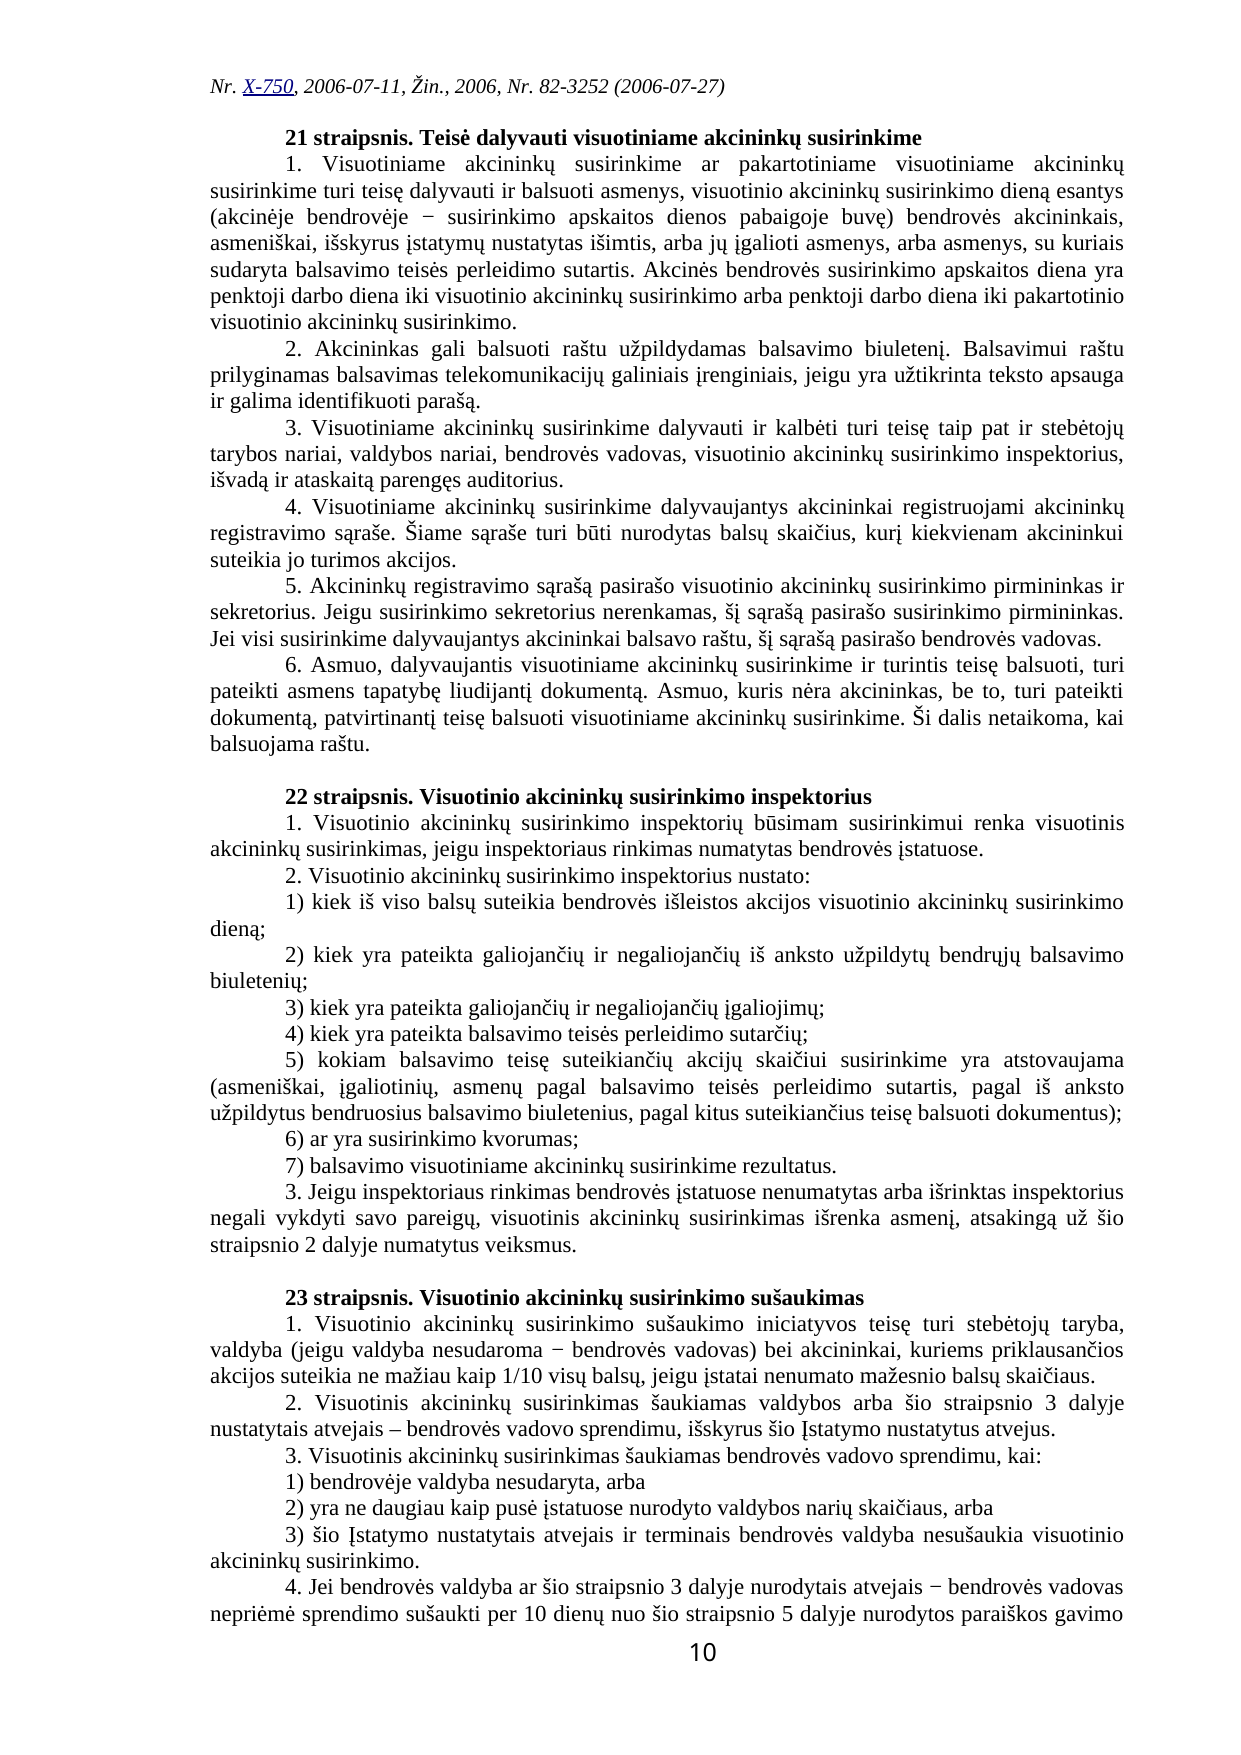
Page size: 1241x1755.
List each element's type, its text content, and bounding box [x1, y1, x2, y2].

text 3) šio Įstatymo nustatytais atvejais ir terminais bendrovės valdyba nesušaukia visuotinio akcininkų susirinkimo. [210, 1521, 1126, 1573]
text 6) ar yra susirinkimo kvorumas; [210, 1125, 1126, 1152]
text 4. Visuotiniame akcininkų susirinkime dalyvaujantys akcininkai registruojami akcininkų registravimo sąraše. Šiame sąraše turi būti nurodytas balsų skaičius, kurį kiekvienam akcininkui suteikia jo turimos akcijos. [210, 493, 1126, 572]
text 3. Visuotinis akcininkų susirinkimas šaukiamas bendrovės vadovo sprendimu, kai: [210, 1442, 1126, 1468]
text 5. Akcininkų registravimo sąrašą pasirašo visuotinio akcininkų susirinkimo pirmininkas ir sekretorius. Jeigu susirinkimo sekretorius nerenkamas, šį sąrašą pasirašo susirinkimo pirmininkas. Jei visi susirinkime dalyvaujantys akcininkai balsavo raštu, šį sąrašą pasirašo bendrovės vadovas. [210, 572, 1126, 651]
text 2) kiek yra pateikta galiojančių ir negaliojančių iš anksto užpildytų bendrųjų balsavimo biuletenių; [210, 941, 1126, 994]
text 1. Visuotiniame akcininkų susirinkime ar pakartotiniame visuotiniame akcininkų susirinkime turi teisę dalyvauti ir balsuoti asmenys, visuotinio akcininkų susirinkimo dieną esantys (akcinėje bendrovėje − susirinkimo apskaitos dienos pabaigoje buvę) bendrovės akcininkais, asmeniškai, išskyrus įstatymų nustatytas išimtis, arba jų įgalioti asmenys, arba asmenys, su kuriais sudaryta balsavimo teisės perleidimo sutartis. Akcinės bendrovės susirinkimo apskaitos diena yra penktoji darbo diena iki visuotinio akcininkų susirinkimo arba penktoji darbo diena iki pakartotinio visuotinio akcininkų susirinkimo. [210, 150, 1126, 335]
text 1. Visuotinio akcininkų susirinkimo inspektorių būsimam susirinkimui renka visuotinis akcininkų susirinkimas, jeigu inspektoriaus rinkimas numatytas bendrovės įstatuose. [210, 809, 1126, 862]
text 3. Jeigu inspektoriaus rinkimas bendrovės įstatuose nenumatytas arba išrinktas inspektorius negali vykdyti savo pareigų, visuotinis akcininkų susirinkimas išrenka asmenį, atsakingą už šio straipsnio 2 dalyje numatytus veiksmus. [210, 1178, 1126, 1257]
text 2. Visuotinis akcininkų susirinkimas šaukiamas valdybos arba šio straipsnio 3 dalyje nustatytais atvejais – bendrovės vadovo sprendimu, išskyrus šio Įstatymo nustatytus atvejus. [210, 1389, 1126, 1442]
text 2. Akcininkas gali balsuoti raštu užpildydamas balsavimo biuletenį. Balsavimui raštu prilyginamas balsavimas telekomunikacijų galiniais įrenginiais, jeigu yra užtikrinta teksto apsauga ir galima identifikuoti parašą. [210, 335, 1126, 414]
text 3) kiek yra pateikta galiojančių ir negaliojančių įgaliojimų; [210, 994, 1126, 1020]
text 1. Visuotinio akcininkų susirinkimo sušaukimo iniciatyvos teisę turi stebėtojų taryba, valdyba (jeigu valdyba nesudaroma − bendrovės vadovas) bei akcininkai, kuriems priklausančios akcijos suteikia ne mažiau kaip 1/10 visų balsų, jeigu įstatai nenumato mažesnio balsų skaičiaus. [210, 1310, 1126, 1389]
text 7) balsavimo visuotiniame akcininkų susirinkime rezultatus. [210, 1152, 1126, 1178]
text 1) bendrovėje valdyba nesudaryta, arba [210, 1468, 1126, 1494]
text 4) kiek yra pateikta balsavimo teisės perleidimo sutarčių; [210, 1020, 1126, 1046]
text 2. Visuotinio akcininkų susirinkimo inspektorius nustato: [210, 862, 1126, 888]
text 3. Visuotiniame akcininkų susirinkime dalyvauti ir kalbėti turi teisę taip pat ir stebėtojų tarybos nariai, valdybos nariai, bendrovės vadovas, visuotinio akcininkų susirinkimo inspektorius, išvadą ir ataskaitą parengęs auditorius. [210, 414, 1126, 493]
text 6. Asmuo, dalyvaujantis visuotiniame akcininkų susirinkime ir turintis teisę balsuoti, turi pateikti asmens tapatybę liudijantį dokumentą. Asmuo, kuris nėra akcininkas, be to, turi pateikti dokumentą, patvirtinantį teisę balsuoti visuotiniame akcininkų susirinkime. Ši dalis netaikoma, kai balsuojama raštu. [210, 651, 1126, 756]
text 2) yra ne daugiau kaip pusė įstatuose nurodyto valdybos narių skaičiaus, arba [210, 1494, 1126, 1521]
text 4. Jei bendrovės valdyba ar šio straipsnio 3 dalyje nurodytais atvejais − bendrovės vadovas nepriėmė sprendimo sušaukti per 10 dienų nuo šio straipsnio 5 dalyje nurodytos paraiškos gavimo [210, 1573, 1126, 1626]
text Nr. X-750, 2006-07-11, Žin., 2006, Nr. 82-3252 (2006-07-27) [210, 73, 1126, 98]
text 5) kokiam balsavimo teisę suteikiančių akcijų skaičiui susirinkime yra atstovaujama (asmeniškai, įgaliotinių, asmenų pagal balsavimo teisės perleidimo sutartis, pagal iš anksto užpildytus bendruosius balsavimo biuletenius, pagal kitus suteikiančius teisę balsuoti dokumentus); [210, 1046, 1126, 1125]
text 22 straipsnis. Visuotinio akcininkų susirinkimo inspektorius [210, 783, 1126, 809]
text 21 straipsnis. Teisė dalyvauti visuotiniame akcininkų susirinkime [210, 124, 1126, 150]
text 23 straipsnis. Visuotinio akcininkų susirinkimo sušaukimas [210, 1283, 1126, 1310]
text 1) kiek iš viso balsų suteikia bendrovės išleistos akcijos visuotinio akcininkų susirinkimo dieną; [210, 888, 1126, 941]
